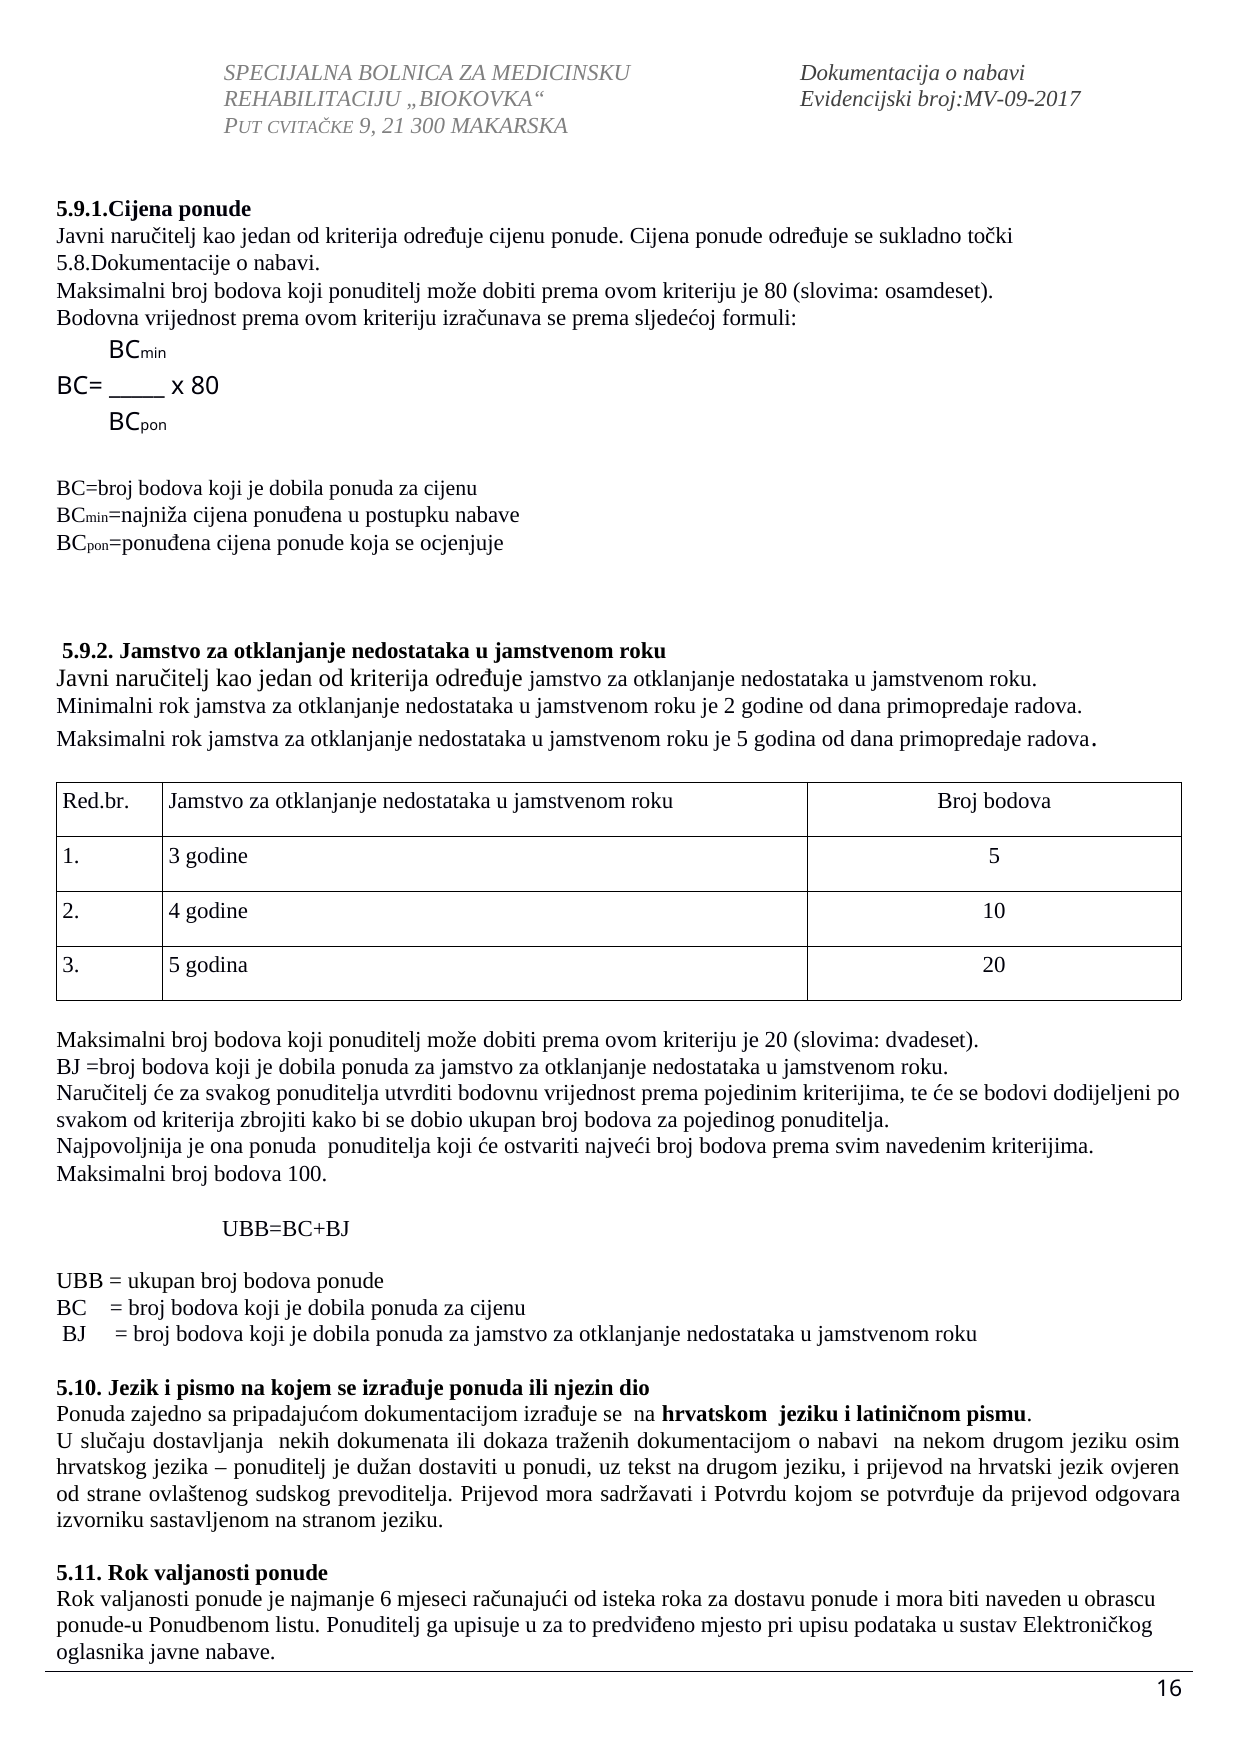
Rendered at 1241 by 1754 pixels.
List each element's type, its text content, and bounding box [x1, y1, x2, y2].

text BC=broj bodova koji je dobila ponuda za cijenu [56, 475, 1182, 500]
table_header Broj bodova [808, 783, 1181, 836]
text BC = broj bodova koji je dobila ponuda za cijenu [56, 1294, 1182, 1320]
text Maksimalni rok jamstva za otklanjanje nedostataka u jamstvenom roku je 5 godina od dana primopredaje radova. [56, 720, 1182, 754]
text BJ =broj bodova koji je dobila ponuda za jamstvo za otklanjanje nedostataka u jamstvenom roku. [56, 1053, 1182, 1079]
text Javni naručitelj kao jedan od kriterija određuje cijenu ponude. Cijena ponude određuje se sukladno točki 5.8.Dokumentacije o nabavi. [56, 222, 1182, 276]
table_cell 4 godine [163, 892, 807, 946]
text BCpon=ponuđena cijena ponude koja se ocjenjuje [56, 529, 1182, 555]
text Javni naručitelj kao jedan od kriterija određuje jamstvo za otklanjanje nedostataka u jamstvenom roku. [56, 663, 1182, 692]
text BCmin=najniža cijena ponuđena u postupku nabave [56, 501, 1182, 528]
table_cell 10 [808, 892, 1181, 946]
table_header Jamstvo za otklanjanje nedostataka u jamstvenom roku [163, 783, 807, 836]
table_header Red.br. [57, 783, 162, 836]
table_cell 20 [808, 947, 1181, 1000]
table_cell 1. [57, 837, 162, 891]
text BCmin [56, 332, 1182, 366]
text Minimalni rok jamstva za otklanjanje nedostataka u jamstvenom roku je 2 godine od dana primopredaje radova. [56, 692, 1182, 718]
table_cell 3. [57, 947, 162, 1000]
text BCpon [56, 403, 1182, 438]
text Rok valjanosti ponude je najmanje 6 mjeseci računajući od isteka roka za dostavu ponude i mora biti naveden u obrascu ponude-u Ponudbenom listu. Ponuditelj ga upisuje u za to predviđeno mjesto pri upisu podataka u sustav Elektroničkog oglasnika javne nabave. [56, 1585, 1182, 1664]
text Naručitelj će za svakog ponuditelja utvrditi bodovnu vrijednost prema pojedinim kriterijima, te će se bodovi dodijeljeni po svakom od kriterija zbrojiti kako bi se dobio ukupan broj bodova za pojedinog ponuditelja. [56, 1079, 1182, 1132]
table_cell 5 [808, 837, 1181, 891]
table_cell 2. [57, 892, 162, 946]
text UBB = ukupan broj bodova ponude [56, 1267, 1182, 1294]
text 5.10. Jezik i pismo na kojem se izrađuje ponuda ili njezin dio [56, 1374, 1182, 1401]
text BC= _____ x 80 [56, 368, 1182, 402]
text 5.11. Rok valjanosti ponude [56, 1559, 1182, 1585]
text Maksimalni broj bodova koji ponuditelj može dobiti prema ovom kriteriju je 80 (slovima: osamdeset). [56, 277, 1182, 303]
text U slučaju dostavljanja nekih dokumenata ili dokaza traženih dokumentacijom o nabavi na nekom drugom jeziku osim hrvatskog jezika – ponuditelj je dužan dostaviti u ponudi, uz tekst na drugom jeziku, i prijevod na hrvatski jezik ovjeren od strane ovlaštenog sudskog prevoditelja. Prijevod mora sadržavati i Potvrdu kojom se potvrđuje da prijevod odgovara izvorniku sastavljenom na stranom jeziku. [56, 1427, 1182, 1532]
text 5.9.2. Jamstvo za otklanjanje nedostataka u jamstvenom roku [56, 637, 1182, 663]
table_cell 5 godina [163, 947, 807, 1000]
table_cell 3 godine [163, 837, 807, 891]
text Maksimalni broj bodova koji ponuditelj može dobiti prema ovom kriteriju je 20 (slovima: dvadeset). [56, 1027, 1182, 1053]
text Ponuda zajedno sa pripadajućom dokumentacijom izrađuje se na hrvatskom jeziku i latiničnom pismu. [56, 1401, 1182, 1427]
text Najpovoljnija je ona ponuda ponuditelja koji će ostvariti najveći broj bodova prema svim navedenim kriterijima. Maksimalni broj bodova 100. [56, 1132, 1182, 1186]
text BJ = broj bodova koji je dobila ponuda za jamstvo za otklanjanje nedostataka u jamstvenom roku [56, 1320, 1182, 1347]
text Bodovna vrijednost prema ovom kriteriju izračunava se prema sljedećoj formuli: [56, 304, 1182, 331]
text 5.9.1.Cijena ponude [56, 195, 1182, 222]
text UBB=BC+BJ [56, 1215, 1182, 1241]
